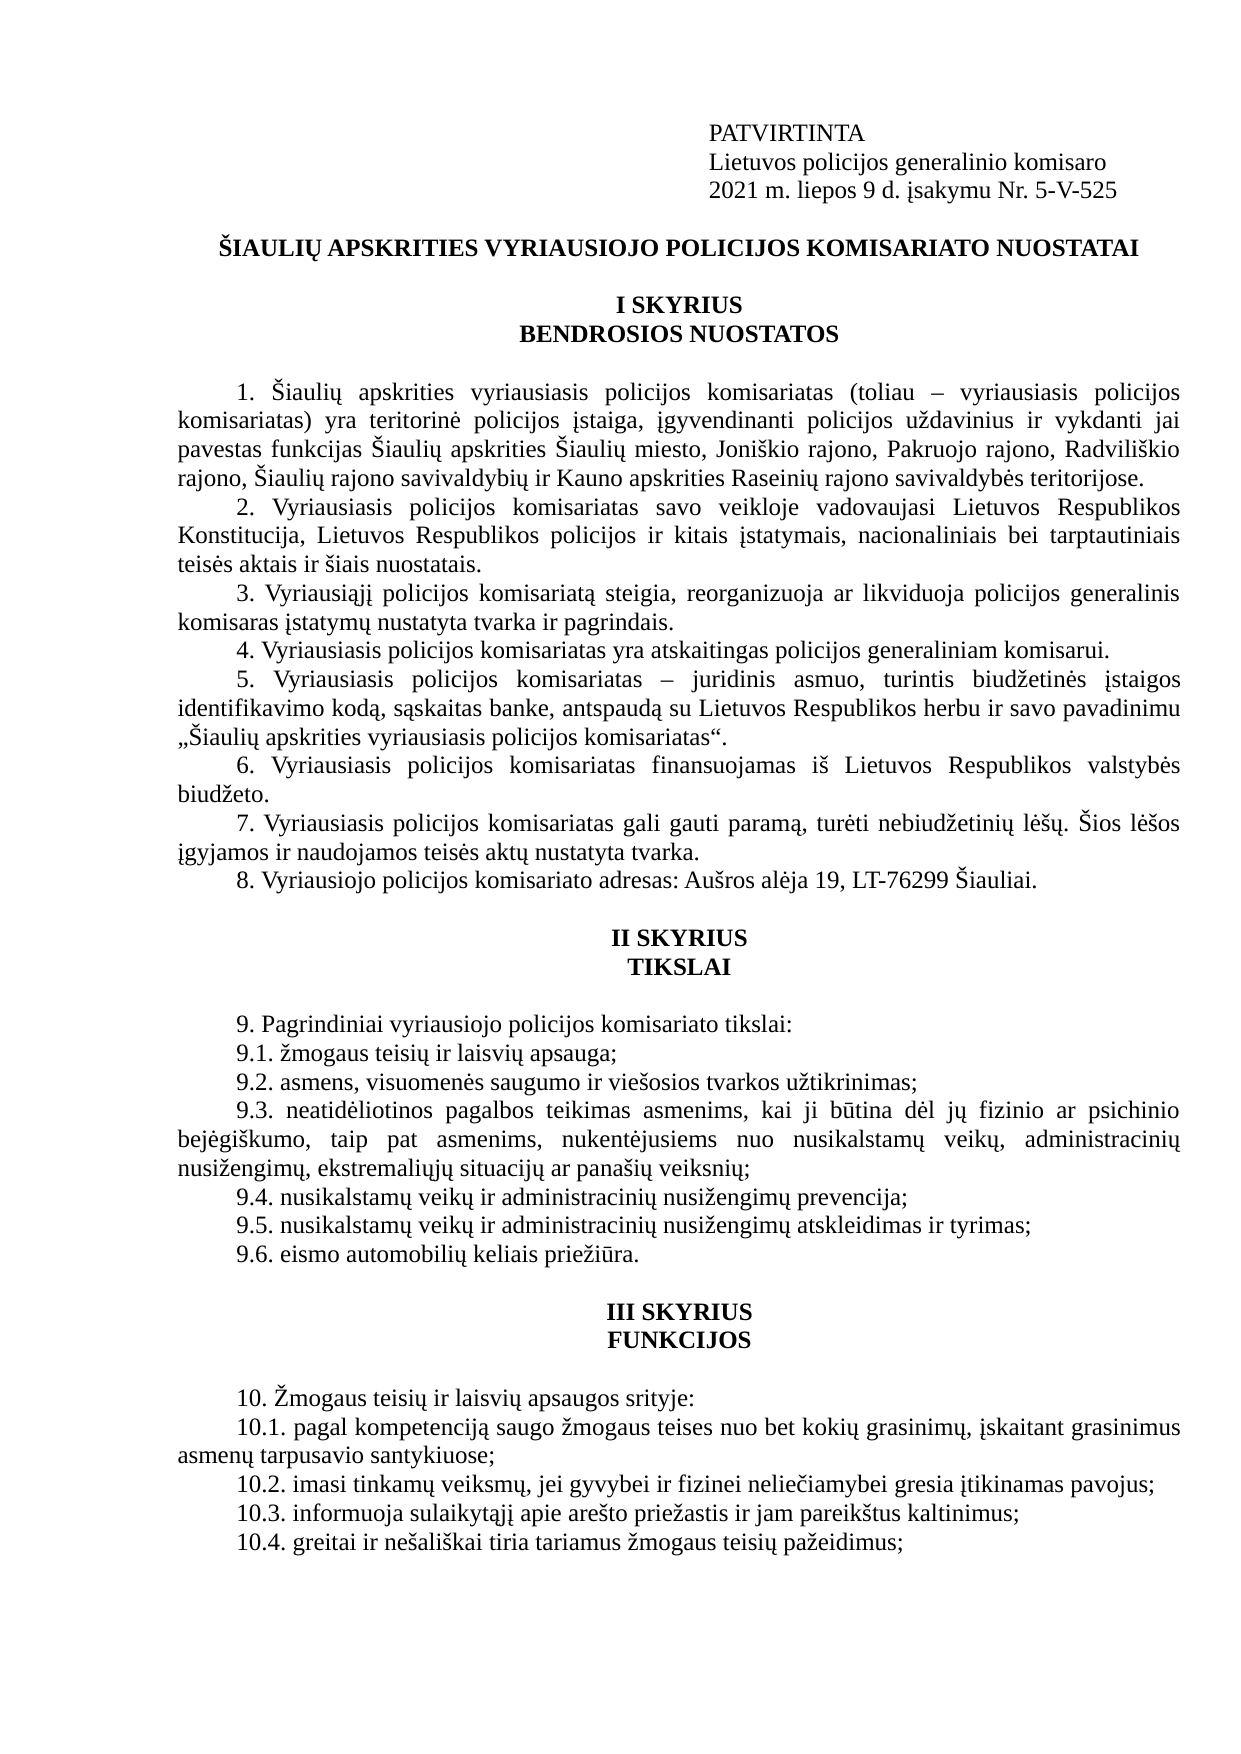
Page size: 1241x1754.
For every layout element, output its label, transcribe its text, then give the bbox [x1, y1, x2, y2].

text 9.5. nusikalstamų veikų ir administracinių nusižengimų atskleidimas ir tyrimas; [177, 1211, 1181, 1239]
text 9.4. nusikalstamų veikų ir administracinių nusižengimų prevencija; [177, 1182, 1181, 1211]
text 10.3. informuoja sulaikytąjį apie arešto priežastis ir jam pareikštus kaltinimus; [177, 1498, 1181, 1527]
text 2021 m. liepos 9 d. įsakymu Nr. 5-V-525 [709, 176, 1181, 204]
text I SKYRIUS [177, 291, 1181, 319]
text 1. Šiaulių apskrities vyriausiasis policijos komisariatas (toliau – vyriausiasis policijos komisariatas) yra teritorinė policijos įstaiga, įgyvendinanti policijos uždavinius ir vykdanti jai pavestas funkcijas Šiaulių apskrities Šiaulių miesto, Joniškio rajono, Pakruojo rajono, Radviliškio rajono, Šiaulių rajono savivaldybių ir Kauno apskrities Raseinių rajono savivaldybės teritorijose. [177, 377, 1181, 492]
text 2. Vyriausiasis policijos komisariatas savo veikloje vadovaujasi Lietuvos Respublikos Konstitucija, Lietuvos Respublikos policijos ir kitais įstatymais, nacionaliniais bei tarptautiniais teisės aktais ir šiais nuostatais. [177, 492, 1181, 578]
text 7. Vyriausiasis policijos komisariatas gali gauti paramą, turėti nebiudžetinių lėšų. Šios lėšos įgyjamos ir naudojamos teisės aktų nustatyta tvarka. [177, 808, 1181, 866]
text 5. Vyriausiasis policijos komisariatas – juridinis asmuo, turintis biudžetinės įstaigos identifikavimo kodą, sąskaitas banke, antspaudą su Lietuvos Respublikos herbu ir savo pavadinimu „Šiaulių apskrities vyriausiasis policijos komisariatas“. [177, 664, 1181, 751]
text 10.4. greitai ir nešališkai tiria tariamus žmogaus teisių pažeidimus; [177, 1527, 1181, 1556]
text 10.1. pagal kompetenciją saugo žmogaus teises nuo bet kokių grasinimų, įskaitant grasinimus asmenų tarpusavio santykiuose; [177, 1412, 1181, 1469]
text 4. Vyriausiasis policijos komisariatas yra atskaitingas policijos generaliniam komisarui. [177, 636, 1181, 664]
text 9.3. neatidėliotinos pagalbos teikimas asmenims, kai ji būtina dėl jų fizinio ar psichinio bejėgiškumo, taip pat asmenims, nukentėjusiems nuo nusikalstamų veikų, administracinių nusižengimų, ekstremaliųjų situacijų ar panašių veiksnių; [177, 1096, 1181, 1182]
text FUNKCIJOS [177, 1326, 1181, 1354]
text 9. Pagrindiniai vyriausiojo policijos komisariato tikslai: [177, 1009, 1181, 1038]
text 6. Vyriausiasis policijos komisariatas finansuojamas iš Lietuvos Respublikos valstybės biudžeto. [177, 751, 1181, 808]
text II SKYRIUS [177, 923, 1181, 952]
text 9.2. asmens, visuomenės saugumo ir viešosios tvarkos užtikrinimas; [177, 1067, 1181, 1096]
text 10. Žmogaus teisių ir laisvių apsaugos srityje: [177, 1383, 1181, 1412]
text 8. Vyriausiojo policijos komisariato adresas: Aušros alėja 19, LT-76299 Šiauliai. [177, 866, 1181, 894]
text Lietuvos policijos generalinio komisaro [709, 147, 1181, 176]
text ŠIAULIŲ APSKRITIES VYRIAUSIOJO POLICIJOS KOMISARIATO NUOSTATAI [177, 233, 1181, 262]
text 10.2. imasi tinkamų veiksmų, jei gyvybei ir fizinei neliečiamybei gresia įtikinamas pavojus; [177, 1469, 1181, 1498]
text PATVIRTINTA [709, 118, 1181, 147]
text III SKYRIUS [177, 1297, 1181, 1326]
text 3. Vyriausiąjį policijos komisariatą steigia, reorganizuoja ar likviduoja policijos generalinis komisaras įstatymų nustatyta tvarka ir pagrindais. [177, 578, 1181, 636]
text 9.1. žmogaus teisių ir laisvių apsauga; [177, 1038, 1181, 1067]
text TIKSLAI [177, 952, 1181, 981]
text 9.6. eismo automobilių keliais priežiūra. [177, 1239, 1181, 1268]
text BENDROSIOS NUOSTATOS [177, 319, 1181, 348]
